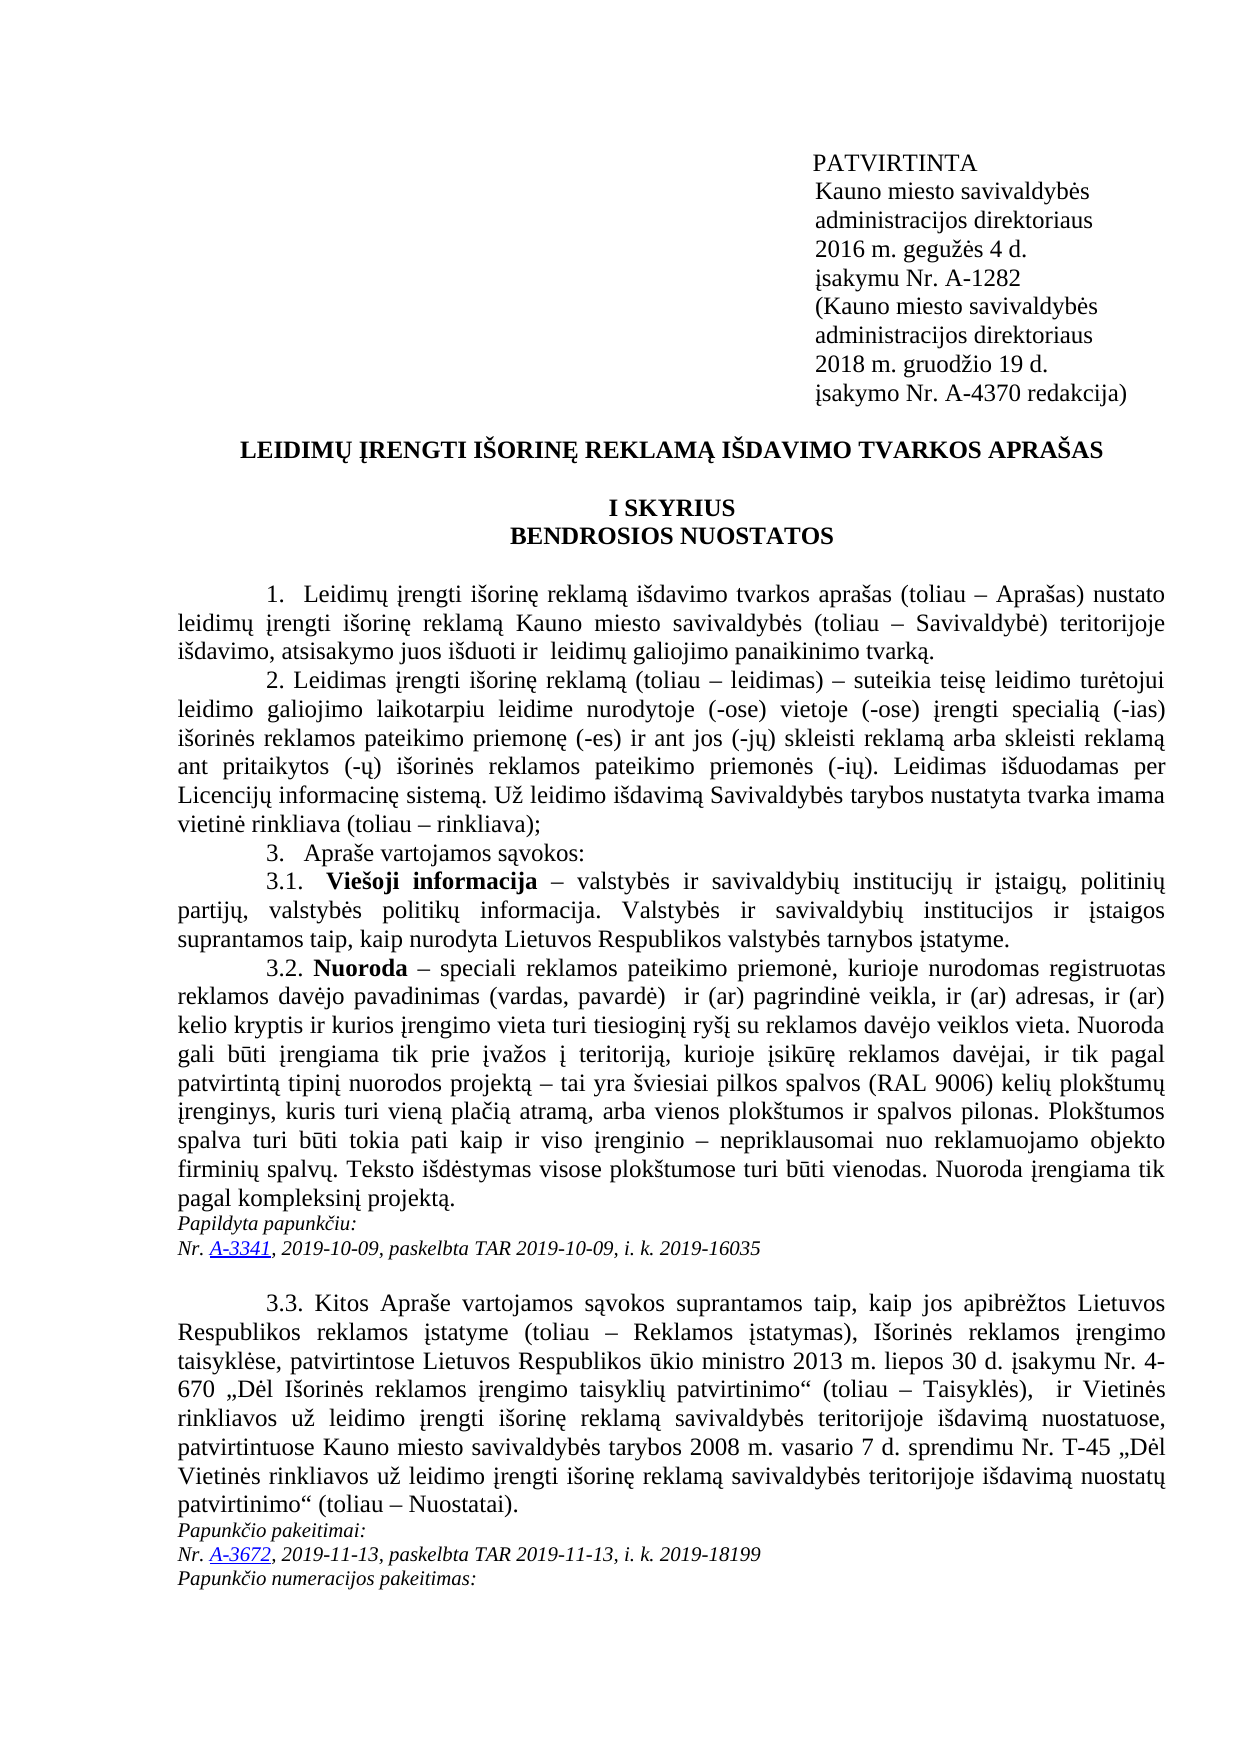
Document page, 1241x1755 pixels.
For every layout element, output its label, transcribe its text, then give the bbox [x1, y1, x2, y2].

text LEIDIMŲ ĮRENGTI IŠORINĘ REKLAMĄ IŠDAVIMO TVARKOS APRAŠAS [177, 435, 1167, 464]
text BENDROSIOS NUOSTATOS [177, 521, 1167, 550]
text Nr. A-3672, 2019-11-13, paskelbta TAR 2019-11-13, i. k. 2019-18199 [177, 1542, 1167, 1566]
text 1. Leidimų įrengti išorinę reklamą išdavimo tvarkos aprašas (toliau – Aprašas) nustato leidimų įrengti išorinę reklamą Kauno miesto savivaldybės (toliau – Savivaldybė) teritorijoje išdavimo, atsisakymo juos išduoti ir leidimų galiojimo panaikinimo tvarką. [177, 579, 1167, 665]
text Papunkčio numeracijos pakeitimas: [177, 1566, 1167, 1590]
text I SKYRIUS [177, 493, 1167, 521]
text 3. Apraše vartojamos sąvokos: [177, 838, 1167, 866]
text įsakymu Nr. A-1282 [740, 263, 1167, 291]
text Papunkčio pakeitimai: [177, 1518, 1167, 1542]
text (Kauno miesto savivaldybės [740, 291, 1167, 320]
text Nr. A-3341, 2019-10-09, paskelbta TAR 2019-10-09, i. k. 2019-16035 [177, 1235, 1167, 1259]
text administracijos direktoriaus [740, 205, 1167, 234]
text 2018 m. gruodžio 19 d. [740, 349, 1167, 378]
text 3.2. Nuoroda – speciali reklamos pateikimo priemonė, kurioje nurodomas registruotas reklamos davėjo pavadinimas (vardas, pavardė) ir (ar) pagrindinė veikla, ir (ar) adresas, ir (ar) kelio kryptis ir kurios įrengimo vieta turi tiesioginį ryšį su reklamos davėjo veiklos vieta. Nuoroda gali būti įrengiama tik prie įvažos į teritoriją, kurioje įsikūrę reklamos davėjai, ir tik pagal patvirtintą tipinį nuorodos projektą – tai yra šviesiai pilkos spalvos (RAL 9006) kelių plokštumų įrenginys, kuris turi vieną plačią atramą, arba vienos plokštumos ir spalvos pilonas. Plokštumos spalva turi būti tokia pati kaip ir viso įrenginio – nepriklausomai nuo reklamuojamo objekto firminių spalvų. Teksto išdėstymas visose plokštumose turi būti vienodas. Nuoroda įrengiama tik pagal kompleksinį projektą. [177, 953, 1167, 1211]
text 2. Leidimas įrengti išorinę reklamą (toliau – leidimas) – suteikia teisę leidimo turėtojui leidimo galiojimo laikotarpiu leidime nurodytoje (-ose) vietoje (-ose) įrengti specialią (-ias) išorinės reklamos pateikimo priemonę (-es) ir ant jos (-jų) skleisti reklamą arba skleisti reklamą ant pritaikytos (-ų) išorinės reklamos pateikimo priemonės (-ių). Leidimas išduodamas per Licencijų informacinę sistemą. Už leidimo išdavimą Savivaldybės tarybos nustatyta tvarka imama vietinė rinkliava (toliau – rinkliava); [177, 665, 1167, 838]
text įsakymo Nr. A-4370 redakcija) [740, 378, 1167, 406]
text 3.1. Viešoji informacija – valstybės ir savivaldybių institucijų ir įstaigų, politinių partijų, valstybės politikų informacija. Valstybės ir savivaldybių institucijos ir įstaigos suprantamos taip, kaip nurodyta Lietuvos Respublikos valstybės tarnybos įstatyme. [177, 866, 1167, 953]
text 3.3. Kitos Apraše vartojamos sąvokos suprantamos taip, kaip jos apibrėžtos Lietuvos Respublikos reklamos įstatyme (toliau – Reklamos įstatymas), Išorinės reklamos įrengimo taisyklėse, patvirtintose Lietuvos Respublikos ūkio ministro 2013 m. liepos 30 d. įsakymu Nr. 4-670 „Dėl Išorinės reklamos įrengimo taisyklių patvirtinimo“ (toliau – Taisyklės), ir Vietinės rinkliavos už leidimo įrengti išorinę reklamą savivaldybės teritorijoje išdavimą nuostatuose, patvirtintuose Kauno miesto savivaldybės tarybos 2008 m. vasario 7 d. sprendimu Nr. T-45 „Dėl Vietinės rinkliavos už leidimo įrengti išorinę reklamą savivaldybės teritorijoje išdavimą nuostatų patvirtinimo“ (toliau – Nuostatai). [177, 1288, 1167, 1518]
text PATVIRTINTA [812, 148, 1167, 176]
text administracijos direktoriaus [740, 320, 1167, 349]
text 2016 m. gegužės 4 d. [740, 234, 1167, 263]
text Kauno miesto savivaldybės [740, 176, 1167, 205]
text Papildyta papunkčiu: [177, 1211, 1167, 1235]
